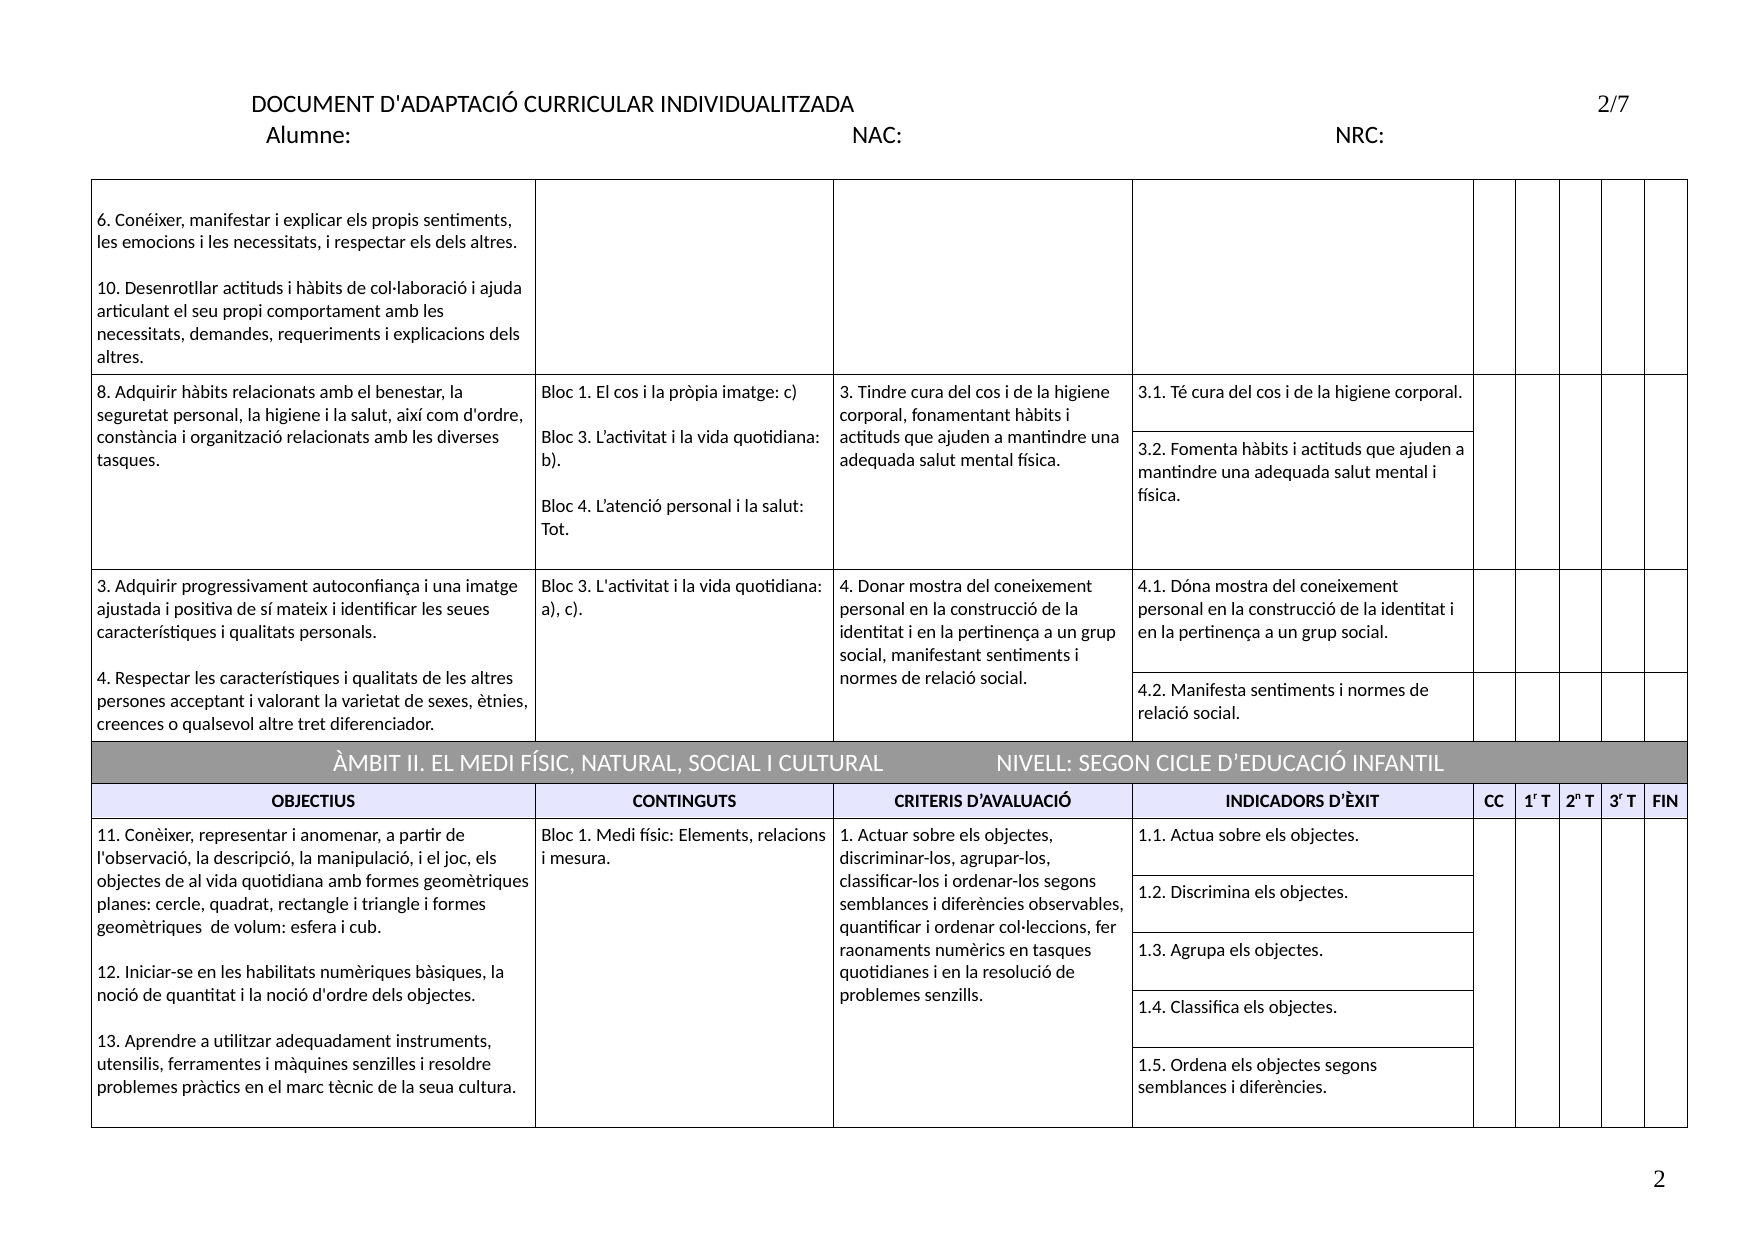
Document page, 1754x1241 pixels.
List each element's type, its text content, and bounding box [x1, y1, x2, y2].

table_cell [1645, 673, 1687, 741]
table_cell 1.3. Agrupa els objectes. [1133, 933, 1473, 989]
table_cell 1r T [1516, 784, 1559, 817]
table_cell [536, 180, 833, 374]
table_cell [1602, 673, 1644, 741]
table_cell Bloc 3. L'activitat i la vida quotidiana: a), c). [536, 570, 833, 741]
table_cell [1645, 819, 1687, 1127]
table_cell [1560, 819, 1601, 1127]
table_cell 3r T [1602, 784, 1644, 817]
table_cell CRITERIS D’AVALUACIÓ [834, 784, 1132, 817]
table_cell CONTINGUTS [536, 784, 833, 817]
table_cell [1602, 570, 1644, 672]
table_cell Bloc 1. El cos i la pròpia imatge: c) Bloc 3. L’activitat i la vida quotidiana: b). Bloc 4. L’atenció personal i la salut: Tot. [536, 375, 833, 569]
table_cell INDICADORS D’ÈXIT [1133, 784, 1473, 817]
table_cell [1560, 375, 1601, 569]
table_cell 1.5. Ordena els objectes segons semblances i diferències. [1133, 1048, 1473, 1127]
table_cell [1602, 819, 1644, 1127]
table_cell [1474, 180, 1515, 374]
table_cell [1516, 673, 1559, 741]
table_cell [1474, 570, 1515, 672]
table_cell 2n T [1560, 784, 1601, 817]
table_cell 6. Conéixer, manifestar i explicar els propis sentiments, les emocions i les necessitats, i respectar els dels altres. 10. Desenrotllar actituds i hàbits de col·laboració i ajuda articulant el seu propi comportament amb les necessitats, demandes, requeriments i explicacions dels altres. [92, 180, 535, 374]
table_cell 11. Conèixer, representar i anomenar, a partir de l'observació, la descripció, la manipulació, i el joc, els objectes de al vida quotidiana amb formes geomètriques planes: cercle, quadrat, rectangle i triangle i formes geomètriques de volum: esfera i cub. 12. Iniciar-se en les habilitats numèriques bàsiques, la noció de quantitat i la noció d'ordre dels objectes. 13. Aprendre a utilitzar adequadament instruments, utensilis, ferramentes i màquines senzilles i resoldre problemes pràctics en el marc tècnic de la seua cultura. [92, 819, 535, 1127]
table_cell Bloc 1. Medi físic: Elements, relacions i mesura. [536, 819, 833, 1127]
table_cell 1.4. Classifica els objectes. [1133, 991, 1473, 1047]
table_cell [1602, 375, 1644, 569]
table_cell 3.1. Té cura del cos i de la higiene corporal. [1133, 375, 1473, 431]
table_cell [1560, 673, 1601, 741]
table_cell 1. Actuar sobre els objectes, discriminar-los, agrupar-los, classificar-los i ordenar-los segons semblances i diferències observables, quantificar i ordenar col·leccions, fer raonaments numèrics en tasques quotidianes i en la resolució de problemes senzills. [834, 819, 1132, 1127]
table_cell 3. Tindre cura del cos i de la higiene corporal, fonamentant hàbits i actituds que ajuden a mantindre una adequada salut mental física. [834, 375, 1132, 569]
table_cell [1645, 570, 1687, 672]
table_cell [834, 180, 1132, 374]
table_cell 1.1. Actua sobre els objectes. [1133, 819, 1473, 875]
table_cell FIN [1645, 784, 1687, 817]
table_cell [1560, 180, 1601, 374]
table_cell [1474, 673, 1515, 741]
table_cell 4.2. Manifesta sentiments i normes de relació social. [1133, 673, 1473, 741]
table_cell [1516, 180, 1559, 374]
table_cell [1560, 570, 1601, 672]
table_cell 4.1. Dóna mostra del coneixement personal en la construcció de la identitat i en la pertinença a un grup social. [1133, 570, 1473, 672]
table_cell 3. Adquirir progressivament autoconfiança i una imatge ajustada i positiva de sí mateix i identificar les seues característiques i qualitats personals. 4. Respectar les característiques i qualitats de les altres persones acceptant i valorant la varietat de sexes, ètnies, creences o qualsevol altre tret diferenciador. [92, 570, 535, 741]
table_cell [1474, 375, 1515, 569]
table_cell 8. Adquirir hàbits relacionats amb el benestar, la seguretat personal, la higiene i la salut, així com d'ordre, constància i organització relacionats amb les diverses tasques. [92, 375, 535, 569]
table_cell OBJECTIUS [92, 784, 535, 817]
table_cell [1516, 819, 1559, 1127]
table_cell [1133, 180, 1473, 374]
table_cell ÀMBIT II. EL MEDI FÍSIC, NATURAL, SOCIAL I CULTURAL NIVELL: SEGON CICLE D’EDUCACIÓ INFANTIL [92, 742, 1687, 783]
table_cell 1.2. Discrimina els objectes. [1133, 876, 1473, 932]
table_cell 4. Donar mostra del coneixement personal en la construcció de la identitat i en la pertinença a un grup social, manifestant sentiments i normes de relació social. [834, 570, 1132, 741]
table_cell [1516, 375, 1559, 569]
table_cell [1645, 375, 1687, 569]
table_cell CC [1474, 784, 1515, 817]
table_cell [1602, 180, 1644, 374]
table_cell [1645, 180, 1687, 374]
table_cell [1474, 819, 1515, 1127]
table_cell 3.2. Fomenta hàbits i actituds que ajuden a mantindre una adequada salut mental i física. [1133, 432, 1473, 569]
table_cell [1516, 570, 1559, 672]
